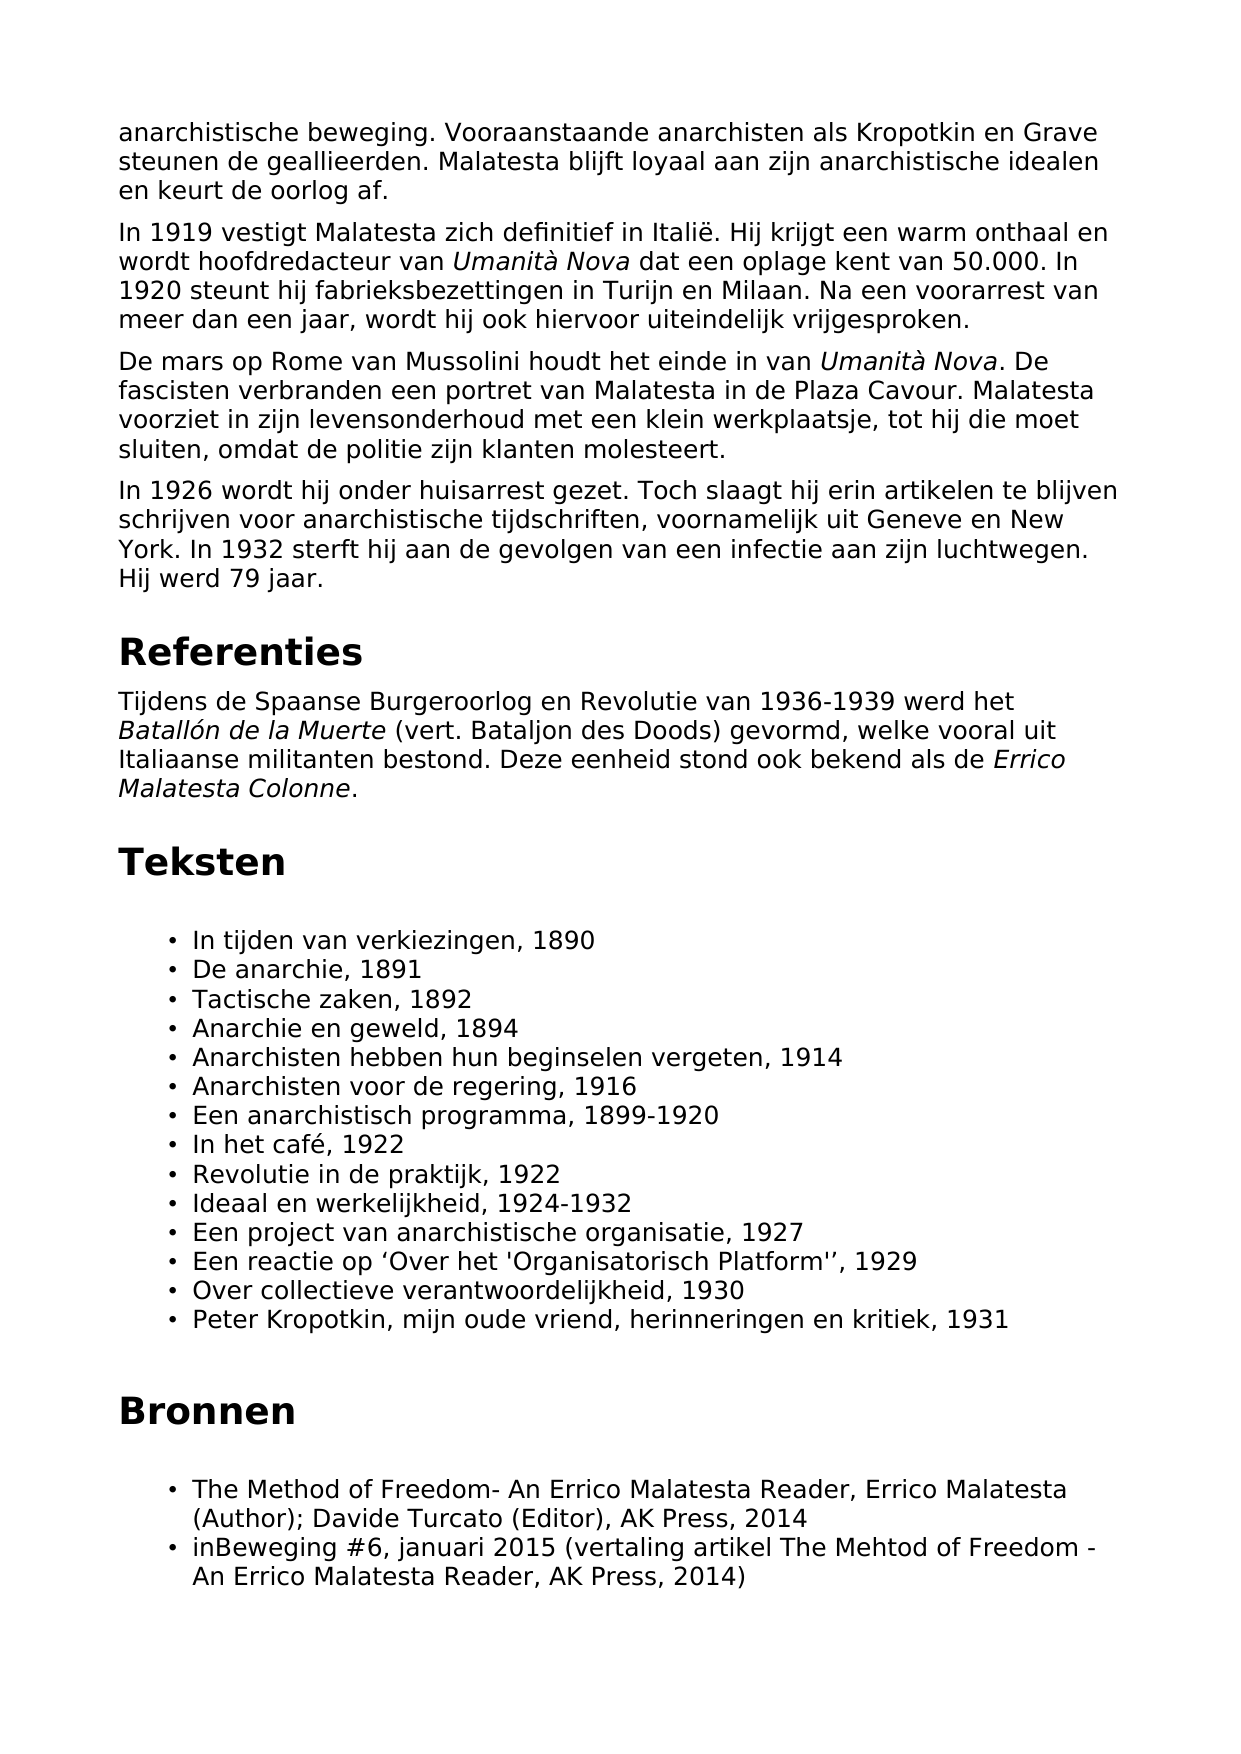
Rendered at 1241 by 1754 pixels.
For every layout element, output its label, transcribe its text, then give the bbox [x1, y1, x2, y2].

text De mars op Rome van Mussolini houdt het einde in van Umanità Nova. De fascisten verbranden een portret van Malatesta in de Plaza Cavour. Malatesta voorziet in zijn levensonderhoud met een klein werkplaatsje, tot hij die moet sluiten, omdat de politie zijn klanten molesteert. [118, 347, 1122, 464]
list Een reactie op ‘Over het 'Organisatorisch Platform'’, 1929 [177, 1247, 1122, 1277]
list Een anarchistisch programma, 1899-1920 [177, 1102, 1122, 1131]
list Anarchisten hebben hun beginselen vergeten, 1914 [177, 1043, 1122, 1072]
list Peter Kropotkin, mijn oude vriend, herinneringen en kritiek, 1931 [177, 1306, 1122, 1335]
list inBeweging #6, januari 2015 (vertaling artikel The Mehtod of Freedom - An Errico Malatesta Reader, AK Press, 2014) [177, 1533, 1122, 1592]
list Een project van anarchistische organisatie, 1927 [177, 1218, 1122, 1247]
text anarchistische beweging. Vooraanstaande anarchisten als Kropotkin en Grave steunen de geallieerden. Malatesta blijft loyaal aan zijn anarchistische idealen en keurt de oorlog af. [118, 118, 1122, 206]
subtitle Referenties [118, 631, 1122, 674]
text In 1919 vestigt Malatesta zich definitief in Italië. Hij krijgt een warm onthaal en wordt hoofdredacteur van Umanità Nova dat een oplage kent van 50.000. In 1920 steunt hij fabrieksbezettingen in Turijn en Milaan. Na een voorarrest van meer dan een jaar, wordt hij ook hiervoor uiteindelijk vrijgesproken. [118, 218, 1122, 335]
list Anarchisten voor de regering, 1916 [177, 1072, 1122, 1102]
list The Method of Freedom- An Errico Malatesta Reader, Errico Malatesta (Author); Davide Turcato (Editor), AK Press, 2014 [177, 1475, 1122, 1533]
list In tijden van verkiezingen, 1890 [177, 927, 1122, 956]
text Tijdens de Spaanse Burgeroorlog en Revolutie van 1936-1939 werd het Batallón de la Muerte (vert. Bataljon des Doods) gevormd, welke vooral uit Italiaanse militanten bestond. Deze eenheid stond ook bekend als de Errico Malatesta Colonne. [118, 687, 1122, 803]
subtitle Bronnen [118, 1389, 1122, 1433]
list De anarchie, 1891 [177, 956, 1122, 985]
list Tactische zaken, 1892 [177, 985, 1122, 1014]
list Revolutie in de praktijk, 1922 [177, 1160, 1122, 1189]
list Over collectieve verantwoordelijkheid, 1930 [177, 1277, 1122, 1306]
list Anarchie en geweld, 1894 [177, 1014, 1122, 1043]
list In het café, 1922 [177, 1131, 1122, 1160]
text In 1926 wordt hij onder huisarrest gezet. Toch slaagt hij erin artikelen te blijven schrijven voor anarchistische tijdschriften, voornamelijk uit Geneve en New York. In 1932 sterft hij aan de gevolgen van een infectie aan zijn luchtwegen. Hij werd 79 jaar. [118, 476, 1122, 593]
list Ideaal en werkelijkheid, 1924-1932 [177, 1189, 1122, 1218]
subtitle Teksten [118, 841, 1122, 884]
